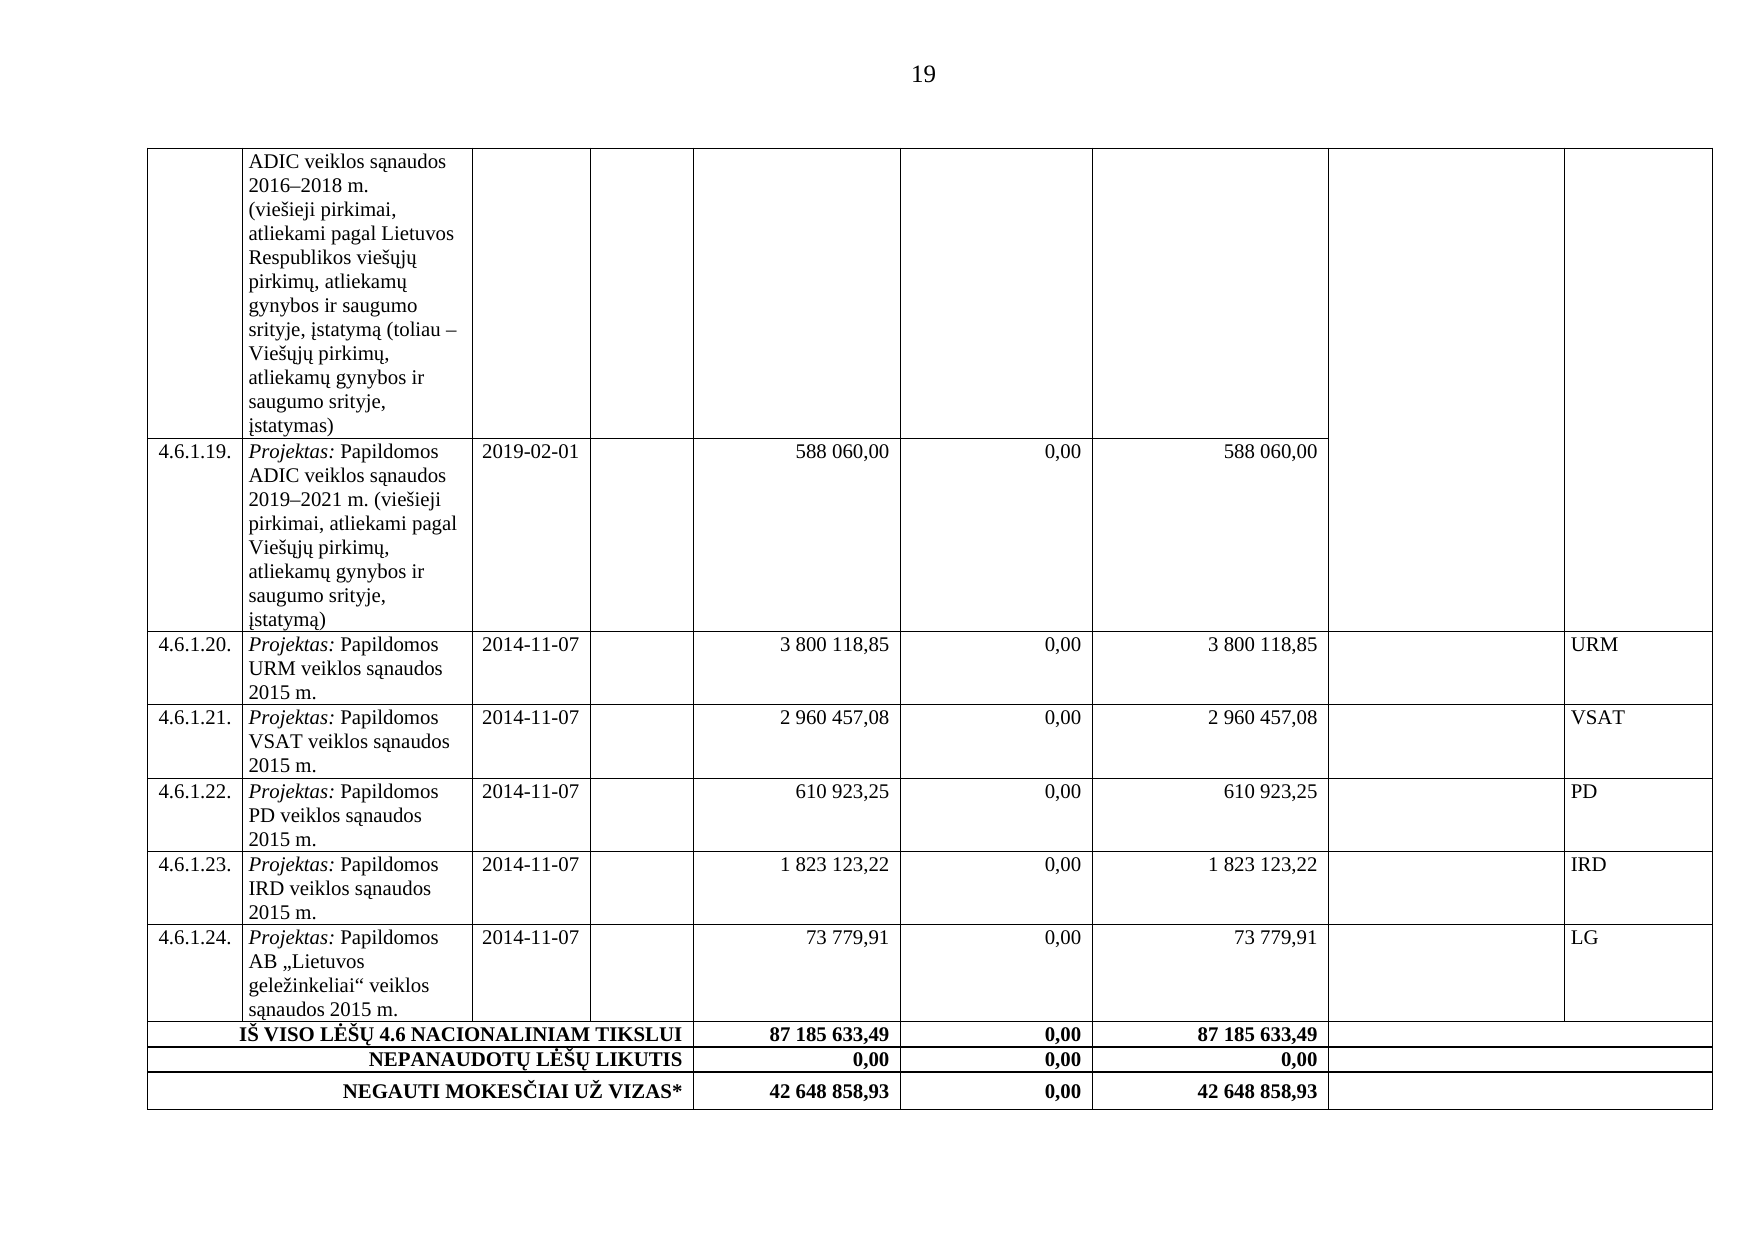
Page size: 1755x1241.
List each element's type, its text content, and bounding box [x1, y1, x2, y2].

table_cell 0,00 [901, 779, 1092, 851]
table_cell [591, 632, 693, 704]
table_cell 3 800 118,85 [1093, 632, 1328, 704]
table_cell 42 648 858,93 [1093, 1073, 1328, 1109]
table_cell 588 060,00 [1093, 439, 1328, 631]
table_cell PD [1565, 779, 1712, 851]
table_cell 4.6.1.19. [148, 439, 242, 631]
table_cell [591, 149, 693, 437]
table_cell 4.6.1.21. [148, 705, 242, 777]
table_cell 2014-11-07 [473, 705, 590, 777]
table_cell [1329, 149, 1564, 631]
table_cell Projektas: Papildomos VSAT veiklos sąnaudos 2015 m. [243, 705, 472, 777]
table_cell 0,00 [901, 439, 1092, 631]
table_cell 4.6.1.24. [148, 925, 242, 1021]
table_cell 73 779,91 [694, 925, 900, 1021]
table_cell [591, 925, 693, 1021]
table_cell 4.6.1.23. [148, 852, 242, 924]
table_cell 4.6.1.22. [148, 779, 242, 851]
table_cell [1565, 149, 1712, 631]
table_cell [148, 149, 242, 437]
table_cell [1329, 779, 1564, 851]
table_cell [591, 439, 693, 631]
table_cell [1329, 705, 1564, 777]
table_cell LG [1565, 925, 1712, 1021]
table_cell NEPANAUDOTŲ LĖŠŲ LIKUTIS [148, 1048, 693, 1071]
table_cell IRD [1565, 852, 1712, 924]
table_cell Projektas: Papildomos IRD veiklos sąnaudos 2015 m. [243, 852, 472, 924]
table_cell [694, 149, 900, 437]
table_cell [1329, 925, 1564, 1021]
table_cell [1093, 149, 1328, 437]
table_cell NEGAUTI MOKESČIAI UŽ VIZAS* [148, 1073, 693, 1109]
table_cell Projektas: Papildomos ADIC veiklos sąnaudos 2019–2021 m. (viešieji pirkimai, atliekami pagal Viešųjų pirkimų, atliekamų gynybos ir saugumo srityje, įstatymą) [243, 439, 472, 631]
table_cell Projektas: Papildomos PD veiklos sąnaudos 2015 m. [243, 779, 472, 851]
table_cell 1 823 123,22 [1093, 852, 1328, 924]
table_cell VSAT [1565, 705, 1712, 777]
table_cell 2 960 457,08 [1093, 705, 1328, 777]
table_cell 588 060,00 [694, 439, 900, 631]
table_cell 0,00 [901, 632, 1092, 704]
table_cell 0,00 [901, 1048, 1092, 1071]
table_cell [591, 779, 693, 851]
table_cell [591, 852, 693, 924]
table_cell 0,00 [901, 852, 1092, 924]
table_cell 610 923,25 [694, 779, 900, 851]
table_cell [591, 705, 693, 777]
table_cell [1329, 1048, 1712, 1071]
table_cell 610 923,25 [1093, 779, 1328, 851]
table_cell 0,00 [901, 1073, 1092, 1109]
table_cell [473, 149, 590, 437]
table_cell URM [1565, 632, 1712, 704]
table_cell 1 823 123,22 [694, 852, 900, 924]
table_cell [1329, 852, 1564, 924]
table_cell 2014-11-07 [473, 779, 590, 851]
table_cell 0,00 [694, 1048, 900, 1071]
table_cell ADIC veiklos sąnaudos 2016–2018 m. (viešieji pirkimai, atliekami pagal Lietuvos Respublikos viešųjų pirkimų, atliekamų gynybos ir saugumo srityje, įstatymą (toliau – Viešųjų pirkimų, atliekamų gynybos ir saugumo srityje, įstatymas) [243, 149, 472, 437]
table_cell 2014-11-07 [473, 632, 590, 704]
table_cell 0,00 [1093, 1048, 1328, 1071]
table_cell 0,00 [901, 705, 1092, 777]
table_cell [1329, 1022, 1712, 1046]
table_cell 2014-11-07 [473, 925, 590, 1021]
table_cell 3 800 118,85 [694, 632, 900, 704]
table_cell 73 779,91 [1093, 925, 1328, 1021]
table_cell 42 648 858,93 [694, 1073, 900, 1109]
table_cell [1329, 1073, 1712, 1109]
table_cell IŠ VISO LĖŠŲ 4.6 NACIONALINIAM TIKSLUI [148, 1022, 693, 1046]
table_cell Projektas: Papildomos URM veiklos sąnaudos 2015 m. [243, 632, 472, 704]
table_cell 2014-11-07 [473, 852, 590, 924]
table_cell 2019-02-01 [473, 439, 590, 631]
table_cell 4.6.1.20. [148, 632, 242, 704]
table_cell 0,00 [901, 1022, 1092, 1046]
table_cell [901, 149, 1092, 437]
table_cell [1329, 632, 1564, 704]
table_cell 2 960 457,08 [694, 705, 900, 777]
table_cell 0,00 [901, 925, 1092, 1021]
table_cell Projektas: Papildomos AB „Lietuvos geležinkeliai“ veiklos sąnaudos 2015 m. [243, 925, 472, 1021]
table_cell 87 185 633,49 [694, 1022, 900, 1046]
table_cell 87 185 633,49 [1093, 1022, 1328, 1046]
